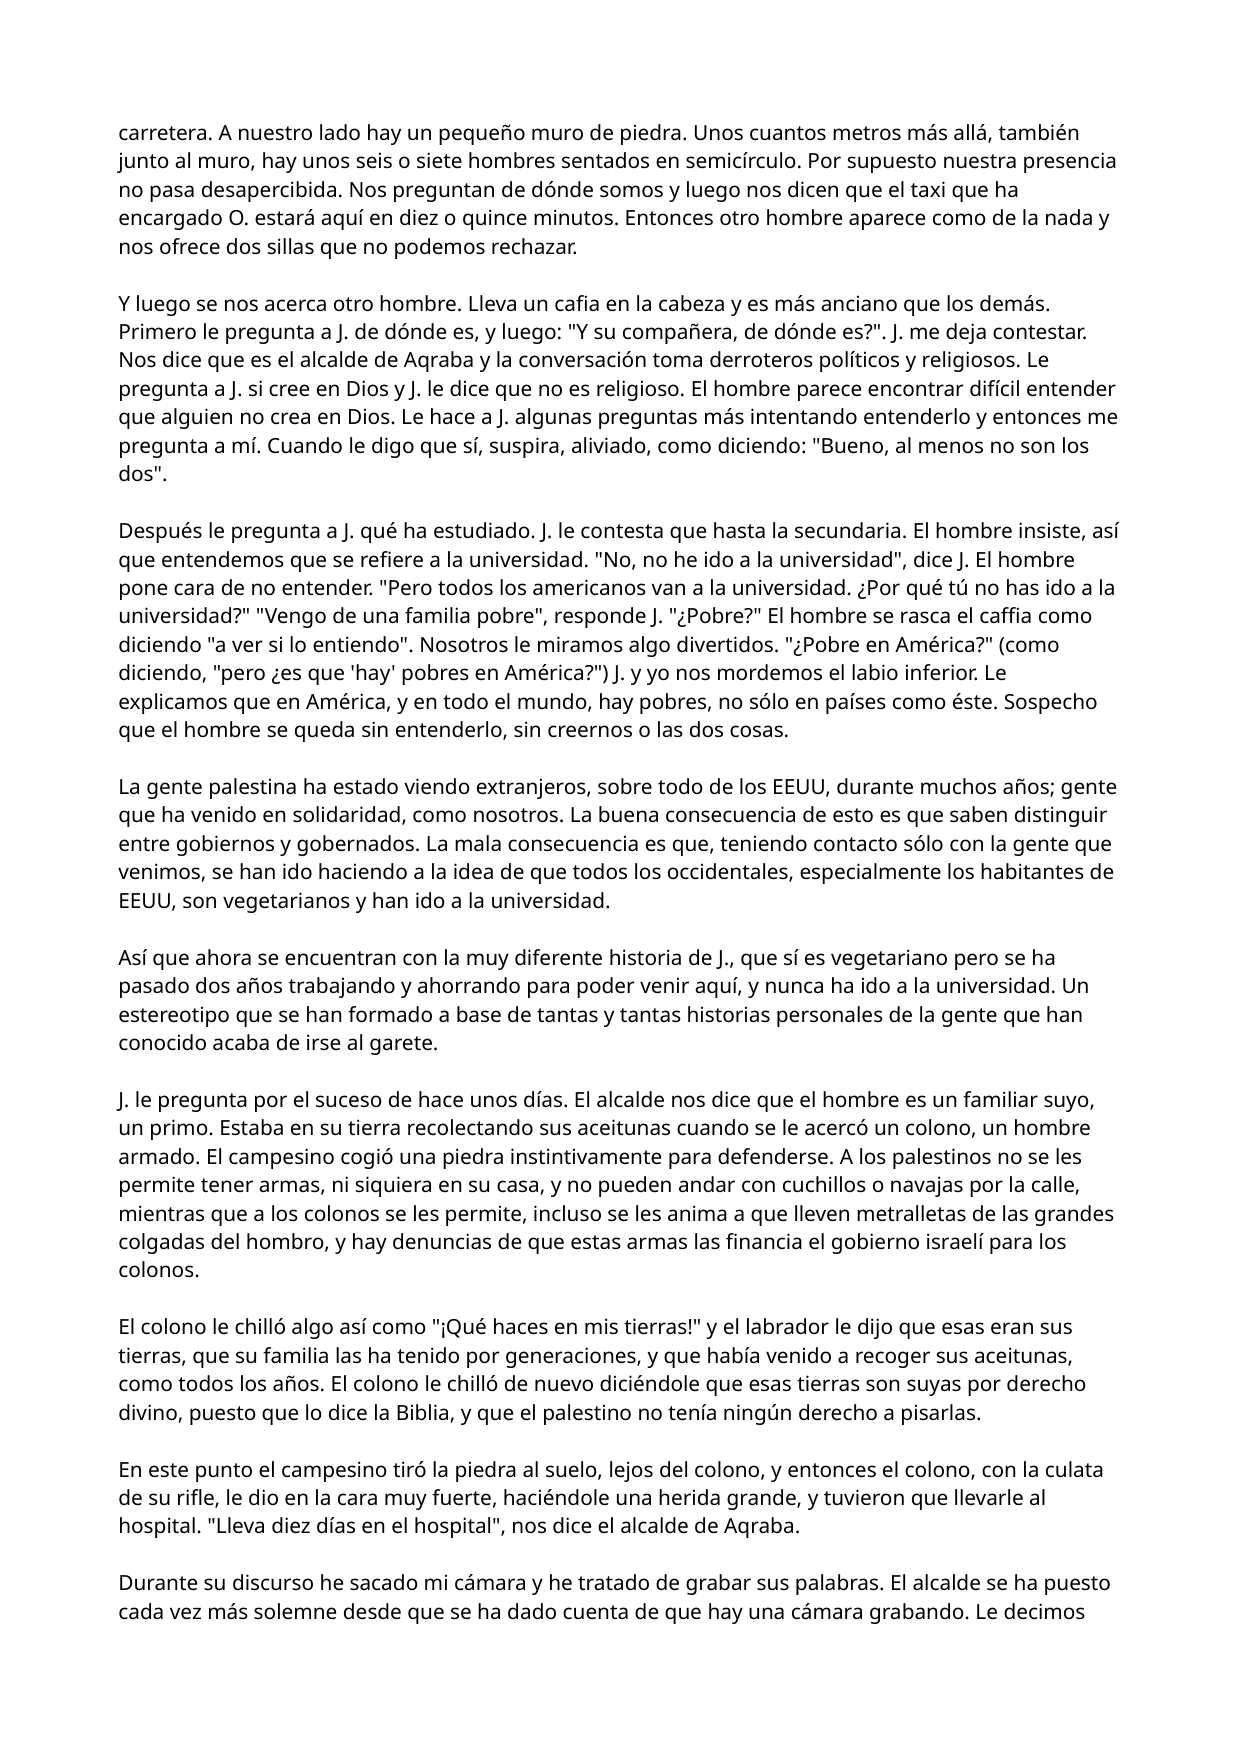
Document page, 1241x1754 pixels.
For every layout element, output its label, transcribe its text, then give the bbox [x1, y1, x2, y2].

text El colono le chilló algo así como "¡Qué haces en mis tierras!" y el labrador le dijo que esas eran sus tierras, que su familia las ha tenido por generaciones, y que había venido a recoger sus aceitunas, como todos los años. El colono le chilló de nuevo diciéndole que esas tierras son suyas por derecho divino, puesto que lo dice la Biblia, y que el palestino no tenía ningún derecho a pisarlas. [118, 1312, 1122, 1426]
text Y luego se nos acerca otro hombre. Lleva un cafia en la cabeza y es más anciano que los demás. Primero le pregunta a J. de dónde es, y luego: "Y su compañera, de dónde es?". J. me deja contestar. Nos dice que es el alcalde de Aqraba y la conversación toma derroteros políticos y religiosos. Le pregunta a J. si cree en Dios y J. le dice que no es religioso. El hombre parece encontrar difícil entender que alguien no crea en Dios. Le hace a J. algunas preguntas más intentando entenderlo y entonces me pregunta a mí. Cuando le digo que sí, suspira, aliviado, como diciendo: "Bueno, al menos no son los dos". [118, 289, 1122, 488]
text Así que ahora se encuentran con la muy diferente historia de J., que sí es vegetariano pero se ha pasado dos años trabajando y ahorrando para poder venir aquí, y nunca ha ido a la universidad. Un estereotipo que se han formado a base de tantas y tantas historias personales de la gente que han conocido acaba de irse al garete. [118, 943, 1122, 1057]
text carretera. A nuestro lado hay un pequeño muro de piedra. Unos cuantos metros más allá, también junto al muro, hay unos seis o siete hombres sentados en semicírculo. Por supuesto nuestra presencia no pasa desapercibida. Nos preguntan de dónde somos y luego nos dicen que el taxi que ha encargado O. estará aquí en diez o quince minutos. Entonces otro hombre aparece como de la nada y nos ofrece dos sillas que no podemos rechazar. [118, 118, 1122, 260]
text J. le pregunta por el suceso de hace unos días. El alcalde nos dice que el hombre es un familiar suyo, un primo. Estaba en su tierra recolectando sus aceitunas cuando se le acercó un colono, un hombre armado. El campesino cogió una piedra instintivamente para defenderse. A los palestinos no se les permite tener armas, ni siquiera en su casa, y no pueden andar con cuchillos o navajas por la calle, mientras que a los colonos se les permite, incluso se les anima a que lleven metralletas de las grandes colgadas del hombro, y hay denuncias de que estas armas las financia el gobierno israelí para los colonos. [118, 1085, 1122, 1284]
text La gente palestina ha estado viendo extranjeros, sobre todo de los EEUU, durante muchos años; gente que ha venido en solidaridad, como nosotros. La buena consecuencia de esto es que saben distinguir entre gobiernos y gobernados. La mala consecuencia es que, teniendo contacto sólo con la gente que venimos, se han ido haciendo a la idea de que todos los occidentales, especialmente los habitantes de EEUU, son vegetarianos y han ido a la universidad. [118, 772, 1122, 914]
text Durante su discurso he sacado mi cámara y he tratado de grabar sus palabras. El alcalde se ha puesto cada vez más solemne desde que se ha dado cuenta de que hay una cámara grabando. Le decimos [118, 1568, 1122, 1625]
text En este punto el campesino tiró la piedra al suelo, lejos del colono, y entonces el colono, con la culata de su rifle, le dio en la cara muy fuerte, haciéndole una herida grande, y tuvieron que llevarle al hospital. "Lleva diez días en el hospital", nos dice el alcalde de Aqraba. [118, 1455, 1122, 1540]
text Después le pregunta a J. qué ha estudiado. J. le contesta que hasta la secundaria. El hombre insiste, así que entendemos que se refiere a la universidad. "No, no he ido a la universidad", dice J. El hombre pone cara de no entender. "Pero todos los americanos van a la universidad. ¿Por qué tú no has ido a la universidad?" "Vengo de una familia pobre", responde J. "¿Pobre?" El hombre se rasca el caffia como diciendo "a ver si lo entiendo". Nosotros le miramos algo divertidos. "¿Pobre en América?" (como diciendo, "pero ¿es que 'hay' pobres en América?") J. y yo nos mordemos el labio inferior. Le explicamos que en América, y en todo el mundo, hay pobres, no sólo en países como éste. Sospecho que el hombre se queda sin entenderlo, sin creernos o las dos cosas. [118, 516, 1122, 744]
